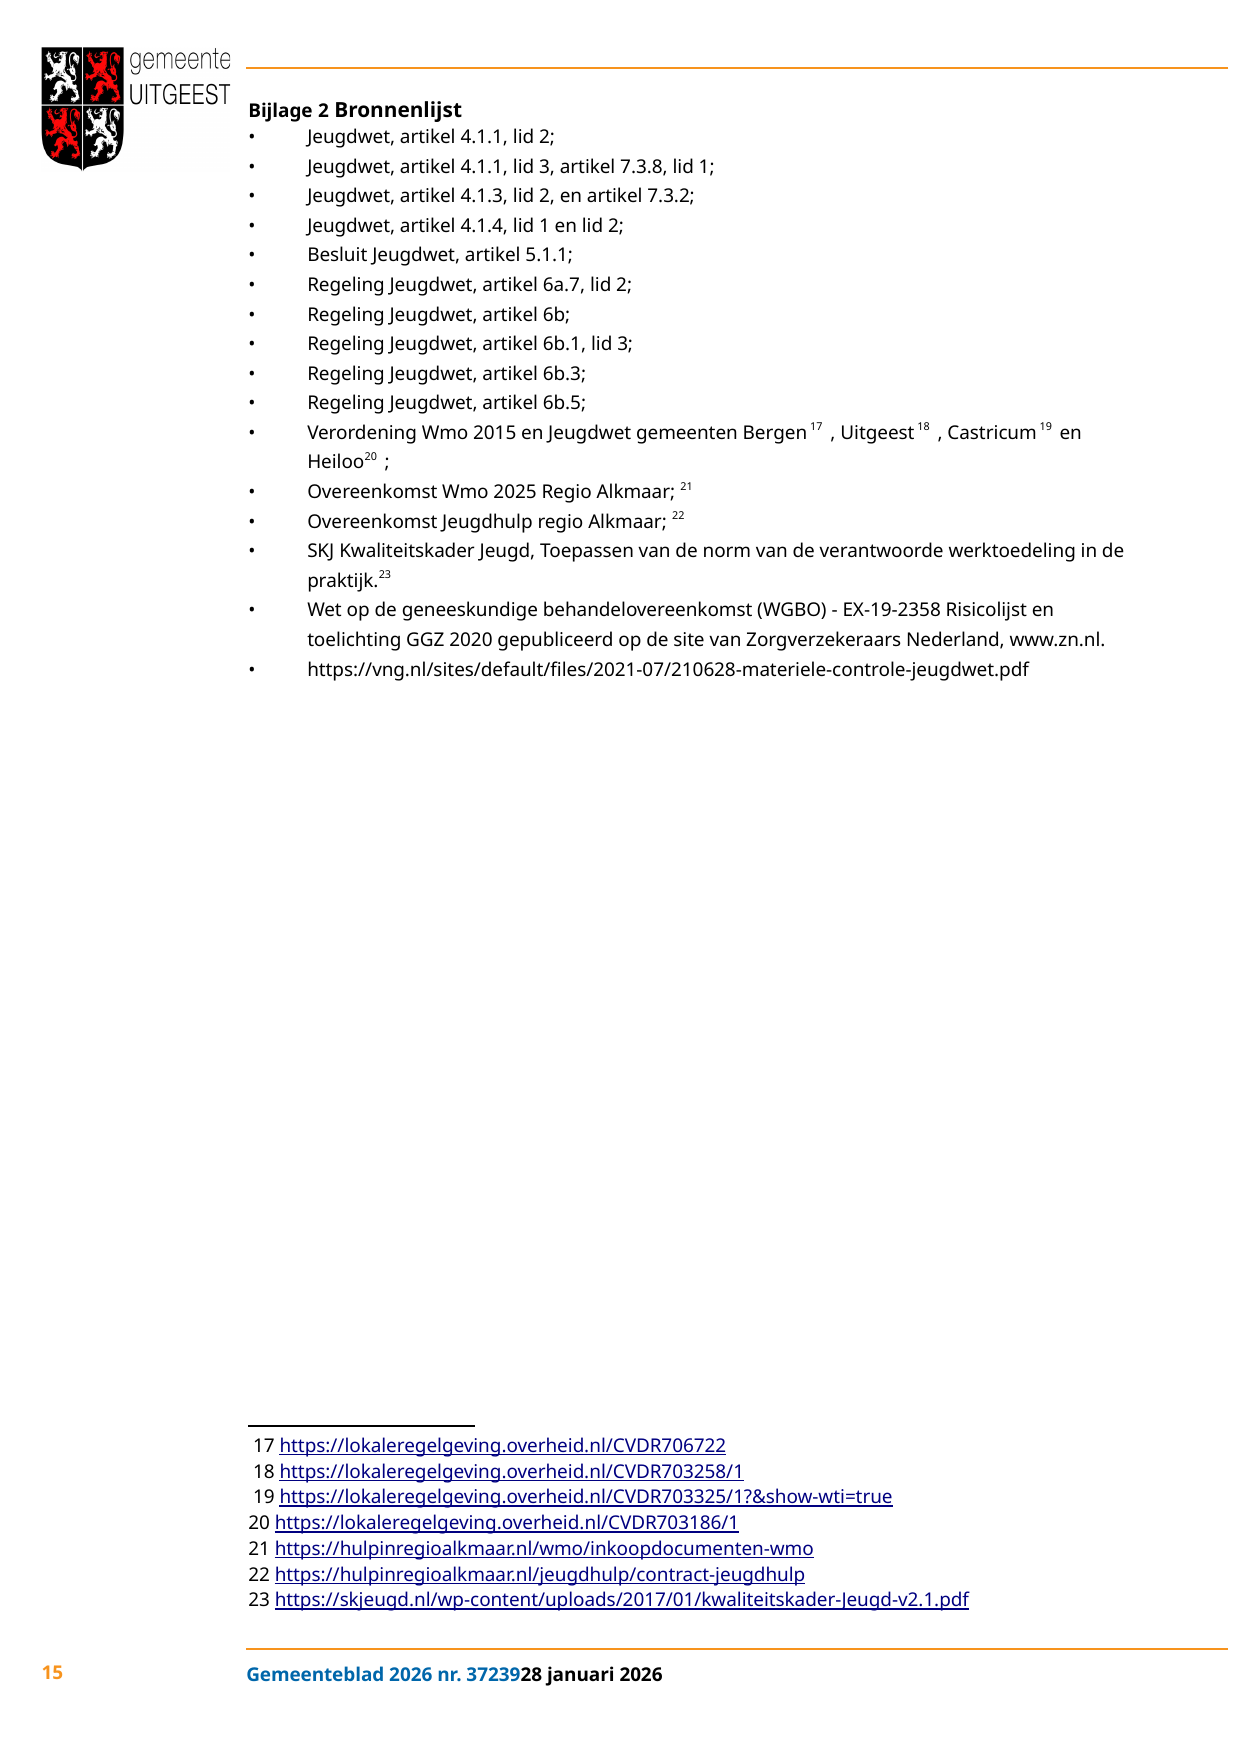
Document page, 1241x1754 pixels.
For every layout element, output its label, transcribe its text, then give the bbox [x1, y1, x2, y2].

list https://hulpinregioalkmaar.nl/wmo/inkoopdocumenten-wmo [248, 1535, 1152, 1561]
list Jeugdwet, artikel 4.1.1, lid 3, artikel 7.3.8, lid 1; [248, 153, 1152, 179]
list Regeling Jeugdwet, artikel 6b.3; [248, 360, 1152, 386]
list Regeling Jeugdwet, artikel 6b.5; [248, 389, 1152, 415]
list https://lokaleregelgeving.overheid.nl/CVDR703186/1 [248, 1509, 1152, 1535]
list Jeugdwet, artikel 4.1.3, lid 2, en artikel 7.3.2; [248, 182, 1152, 208]
list Regeling Jeugdwet, artikel 6b; [248, 301, 1152, 327]
list https://hulpinregioalkmaar.nl/jeugdhulp/contract-jeugdhulp [248, 1561, 1152, 1586]
list Regeling Jeugdwet, artikel 6b.1, lid 3; [248, 330, 1152, 356]
list https://vng.nl/sites/default/files/2021-07/210628-materiele-controle-jeugdwet.pdf [248, 656, 1152, 682]
list Overeenkomst Jeugdhulp regio Alkmaar; [248, 508, 1152, 534]
list SKJ Kwaliteitskader Jeugd, Toepassen van de norm van de verantwoorde werktoedeling in de praktijk. [248, 537, 1152, 593]
text Bijlage 2 Bronnenlijst [248, 95, 1152, 123]
list Besluit Jeugdwet, artikel 5.1.1; [248, 242, 1152, 267]
list Regeling Jeugdwet, artikel 6a.7, lid 2; [248, 271, 1152, 297]
list https://skjeugd.nl/wp-content/uploads/2017/01/kwaliteitskader-Jeugd-v2.1.pdf [248, 1586, 1152, 1612]
picture [41, 47, 231, 172]
list Jeugdwet, artikel 4.1.4, lid 1 en lid 2; [248, 212, 1152, 238]
list Wet op de geneeskundige behandelovereenkomst (WGBO) - EX-19-2358 Risicolijst en toelichting GGZ 2020 gepubliceerd op de site van Zorgverzekeraars Nederland, www.zn.nl. [248, 597, 1152, 652]
list Overeenkomst Wmo 2025 Regio Alkmaar; [248, 478, 1152, 504]
list Verordening Wmo 2015 en Jeugdwet gemeenten Bergen , Uitgeest , Castricum en Heiloo ; [248, 419, 1152, 474]
list https://lokaleregelgeving.overheid.nl/CVDR703325/1?&show-wti=true [248, 1483, 1152, 1509]
list Jeugdwet, artikel 4.1.1, lid 2; [248, 123, 1152, 149]
list https://lokaleregelgeving.overheid.nl/CVDR703258/1 [248, 1458, 1152, 1483]
list https://lokaleregelgeving.overheid.nl/CVDR706722 [248, 1432, 1152, 1458]
